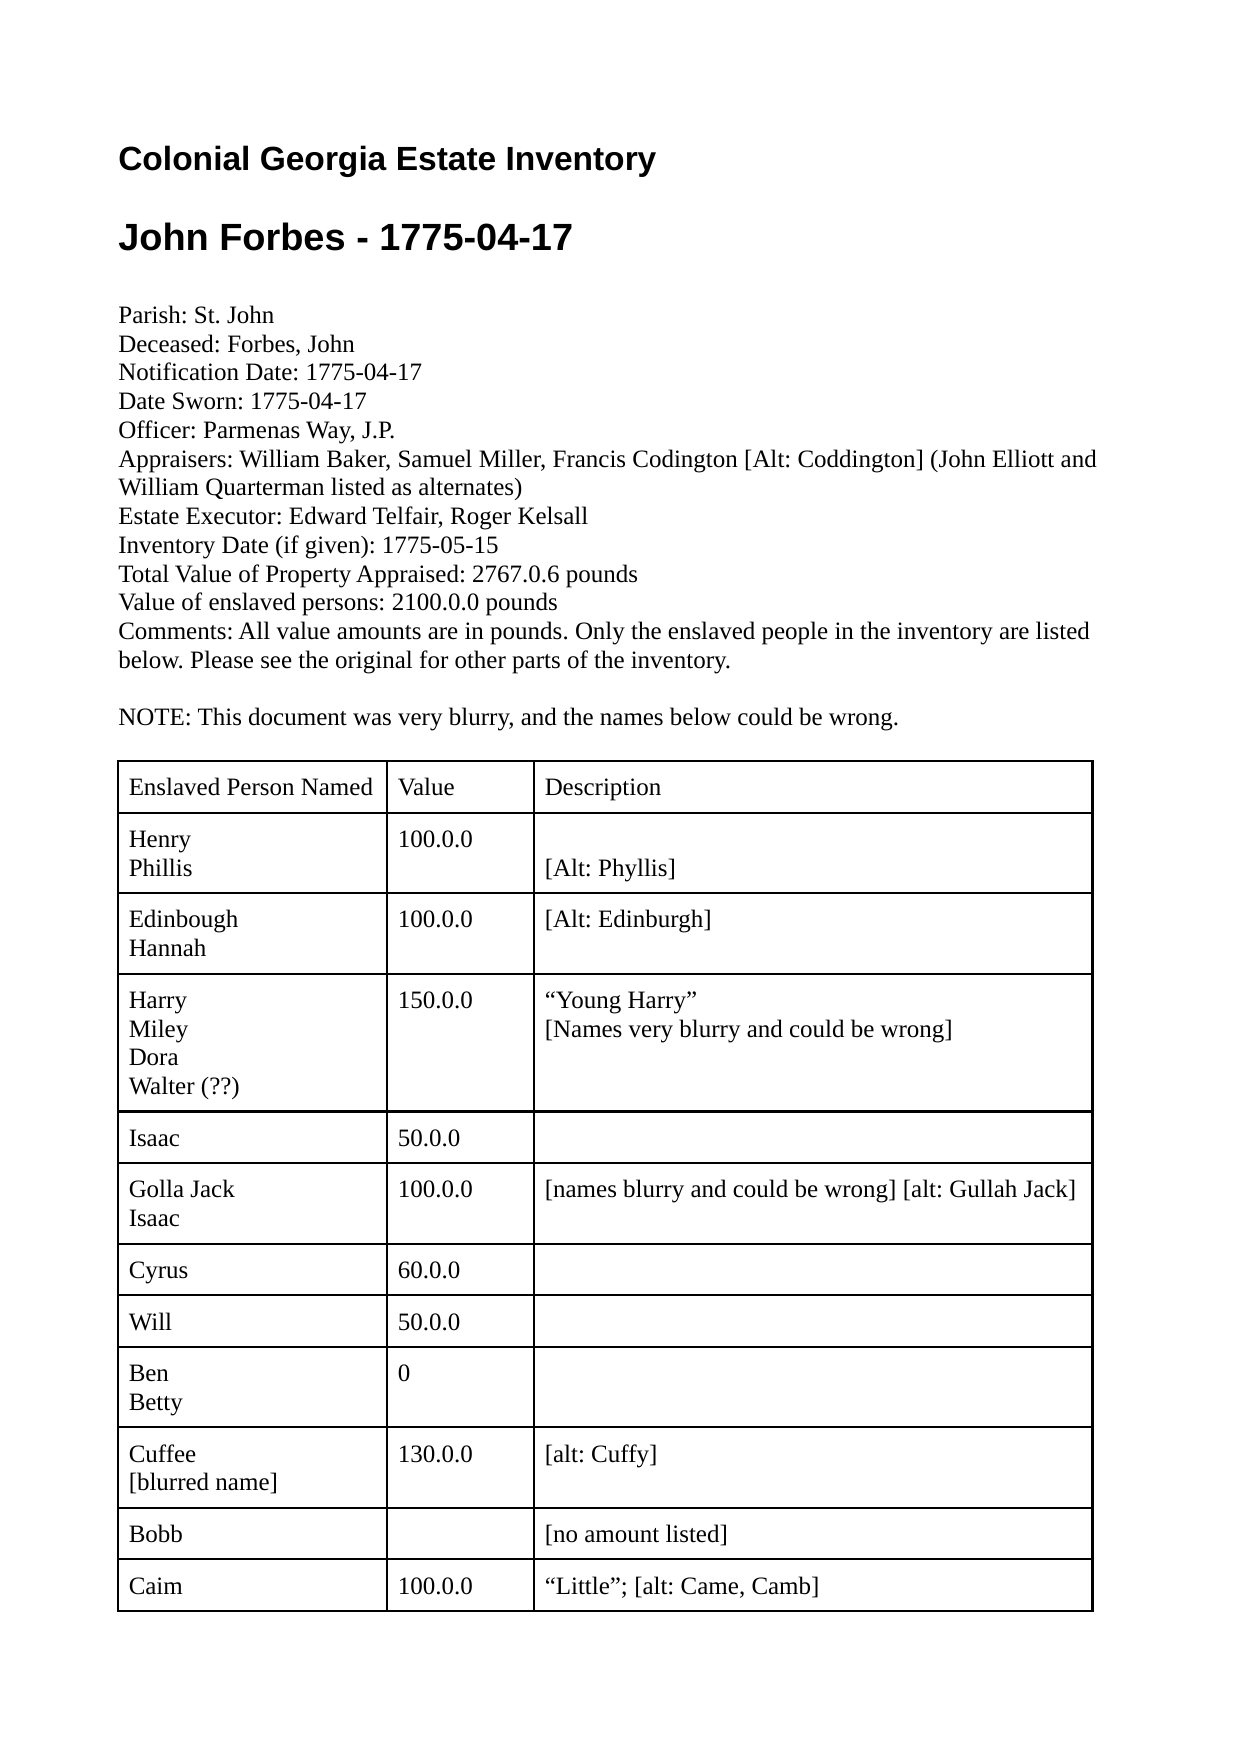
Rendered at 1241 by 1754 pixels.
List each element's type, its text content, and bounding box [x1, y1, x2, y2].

text NOTE: This document was very blurry, and the names below could be wrong. [118, 702, 1122, 731]
table_cell Ben Betty [119, 1348, 386, 1426]
table_cell [535, 1296, 1091, 1346]
text Total Value of Property Appraised: 2767.0.6 pounds [118, 559, 1122, 587]
text Notification Date: 1775-04-17 [118, 357, 1122, 386]
table_cell Bobb [119, 1509, 386, 1558]
table_cell 100.0.0 [388, 814, 533, 892]
table_cell 50.0.0 [388, 1296, 533, 1346]
table_cell “Little”; [alt: Came, Camb] [535, 1560, 1091, 1610]
table_cell [535, 1348, 1091, 1426]
table_cell “Young Harry” [Names very blurry and could be wrong] [535, 975, 1091, 1110]
text Value of enslaved persons: 2100.0.0 pounds [118, 587, 1122, 616]
table_cell Edinbough Hannah [119, 894, 386, 972]
text Estate Executor: Edward Telfair, Roger Kelsall [118, 501, 1122, 530]
table_header Enslaved Person Named [119, 762, 386, 812]
table_cell Caim [119, 1560, 386, 1610]
subtitle John Forbes - 1775-04-17 [118, 215, 1122, 259]
table_cell [no amount listed] [535, 1509, 1091, 1558]
text Appraisers: William Baker, Samuel Miller, Francis Codington [Alt: Coddington] (John Elliott and William Quarterman listed as alternates) [118, 444, 1122, 501]
table_cell 50.0.0 [388, 1113, 533, 1162]
table_cell [alt: Cuffy] [535, 1428, 1091, 1507]
table_cell 130.0.0 [388, 1428, 533, 1507]
table_cell [388, 1509, 533, 1558]
table_cell 100.0.0 [388, 1164, 533, 1242]
table_cell [Alt: Edinburgh] [535, 894, 1091, 972]
table_cell Henry Phillis [119, 814, 386, 892]
table_cell 100.0.0 [388, 1560, 533, 1610]
table_cell [535, 1113, 1091, 1162]
table_cell 0 [388, 1348, 533, 1426]
text Date Sworn: 1775-04-17 [118, 386, 1122, 415]
table_cell 150.0.0 [388, 975, 533, 1110]
text Inventory Date (if given): 1775-05-15 [118, 530, 1122, 559]
text Deceased: Forbes, John [118, 329, 1122, 357]
text Parish: St. John [118, 300, 1122, 329]
table_cell 60.0.0 [388, 1245, 533, 1294]
text Comments: All value amounts are in pounds. Only the enslaved people in the inventory are listed below. Please see the original for other parts of the inventory. [118, 616, 1122, 674]
table_cell [Alt: Phyllis] [535, 814, 1091, 892]
table_cell 100.0.0 [388, 894, 533, 972]
table_header Description [535, 762, 1091, 812]
table_cell Golla Jack Isaac [119, 1164, 386, 1242]
subtitle Colonial Georgia Estate Inventory [118, 139, 1122, 178]
text Officer: Parmenas Way, J.P. [118, 415, 1122, 444]
table_cell Isaac [119, 1113, 386, 1162]
table_header Value [388, 762, 533, 812]
table_cell [names blurry and could be wrong] [alt: Gullah Jack] [535, 1164, 1091, 1242]
table_cell Cyrus [119, 1245, 386, 1294]
table_cell Will [119, 1296, 386, 1346]
table_cell Harry Miley Dora Walter (??) [119, 975, 386, 1110]
table_cell [535, 1245, 1091, 1294]
table_cell Cuffee [blurred name] [119, 1428, 386, 1507]
